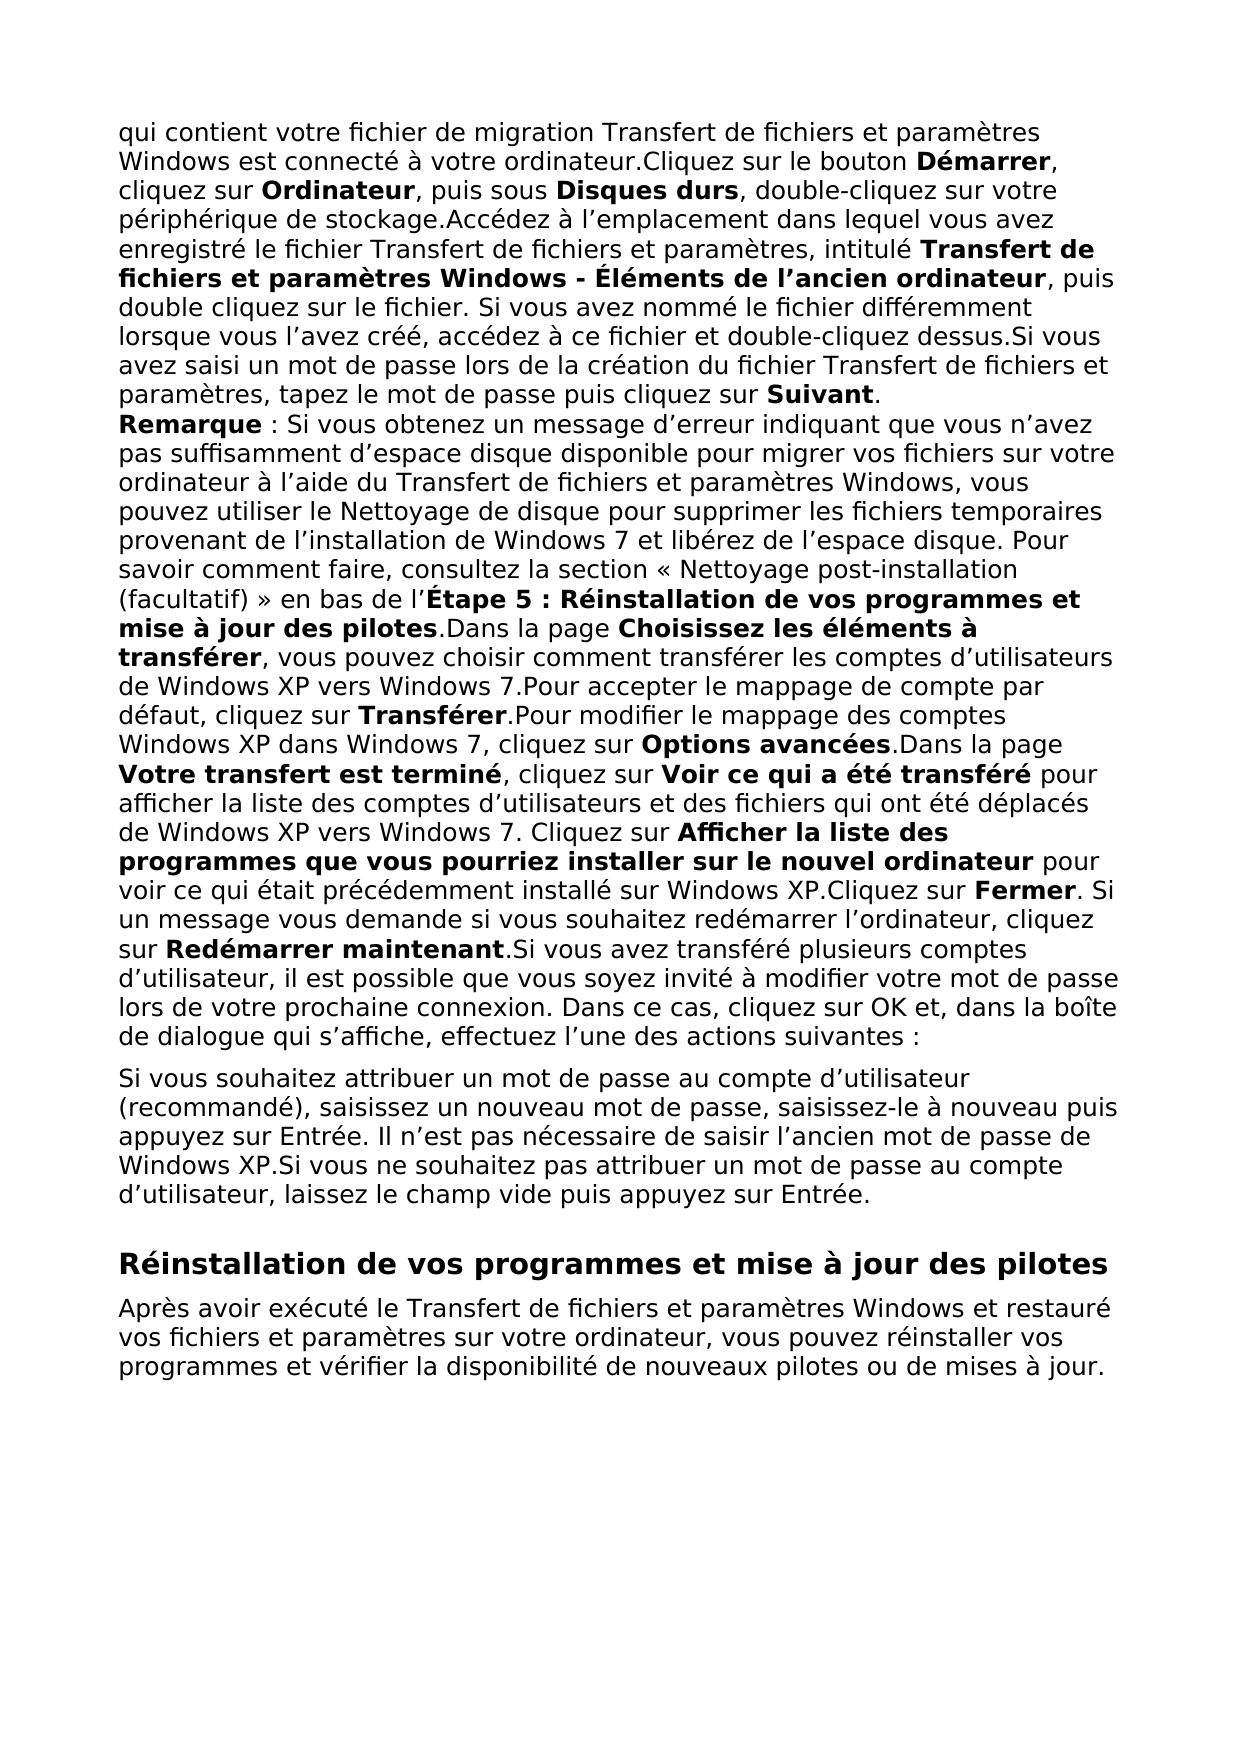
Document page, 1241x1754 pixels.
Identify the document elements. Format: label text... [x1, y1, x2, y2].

subtitle Réinstallation de vos programmes et mise à jour des pilotes [118, 1247, 1122, 1281]
text Si vous souhaitez attribuer un mot de passe au compte d’utilisateur (recommandé), saisissez un nouveau mot de passe, saisissez-le à nouveau puis appuyez sur Entrée. Il n’est pas nécessaire de saisir l’ancien mot de passe de Windows XP.Si vous ne souhaitez pas attribuer un mot de passe au compte d’utilisateur, laissez le champ vide puis appuyez sur Entrée. [118, 1064, 1122, 1210]
text qui contient votre fichier de migration Transfert de fichiers et paramètres Windows est connecté à votre ordinateur.Cliquez sur le bouton Démarrer, cliquez sur Ordinateur, puis sous Disques durs, double-cliquez sur votre périphérique de stockage.Accédez à l’emplacement dans lequel vous avez enregistré le fichier Transfert de fichiers et paramètres, intitulé Transfert de fichiers et paramètres Windows - Éléments de l’ancien ordinateur, puis double cliquez sur le fichier. Si vous avez nommé le fichier différemment lorsque vous l’avez créé, accédez à ce fichier et double-cliquez dessus.Si vous avez saisi un mot de passe lors de la création du fichier Transfert de fichiers et paramètres, tapez le mot de passe puis cliquez sur Suivant. Remarque : Si vous obtenez un message d’erreur indiquant que vous n’avez pas suffisamment d’espace disque disponible pour migrer vos fichiers sur votre ordinateur à l’aide du Transfert de fichiers et paramètres Windows, vous pouvez utiliser le Nettoyage de disque pour supprimer les fichiers temporaires provenant de l’installation de Windows 7 et libérez de l’espace disque. Pour savoir comment faire, consultez la section « Nettoyage post-installation (facultatif) » en bas de l’Étape 5 : Réinstallation de vos programmes et mise à jour des pilotes.Dans la page Choisissez les éléments à transférer, vous pouvez choisir comment transférer les comptes d’utilisateurs de Windows XP vers Windows 7.Pour accepter le mappage de compte par défaut, cliquez sur Transférer.Pour modifier le mappage des comptes Windows XP dans Windows 7, cliquez sur Options avancées.Dans la page Votre transfert est terminé, cliquez sur Voir ce qui a été transféré pour afficher la liste des comptes d’utilisateurs et des fichiers qui ont été déplacés de Windows XP vers Windows 7. Cliquez sur Afficher la liste des programmes que vous pourriez installer sur le nouvel ordinateur pour voir ce qui était précédemment installé sur Windows XP.Cliquez sur Fermer. Si un message vous demande si vous souhaitez redémarrer l’ordinateur, cliquez sur Redémarrer maintenant.Si vous avez transféré plusieurs comptes d’utilisateur, il est possible que vous soyez invité à modifier votre mot de passe lors de votre prochaine connexion. Dans ce cas, cliquez sur OK et, dans la boîte de dialogue qui s’affiche, effectuez l’une des actions suivantes : [118, 118, 1122, 1051]
text Après avoir exécuté le Transfert de fichiers et paramètres Windows et restauré vos fichiers et paramètres sur votre ordinateur, vous pouvez réinstaller vos programmes et vérifier la disponibilité de nouveaux pilotes ou de mises à jour. [118, 1294, 1122, 1381]
